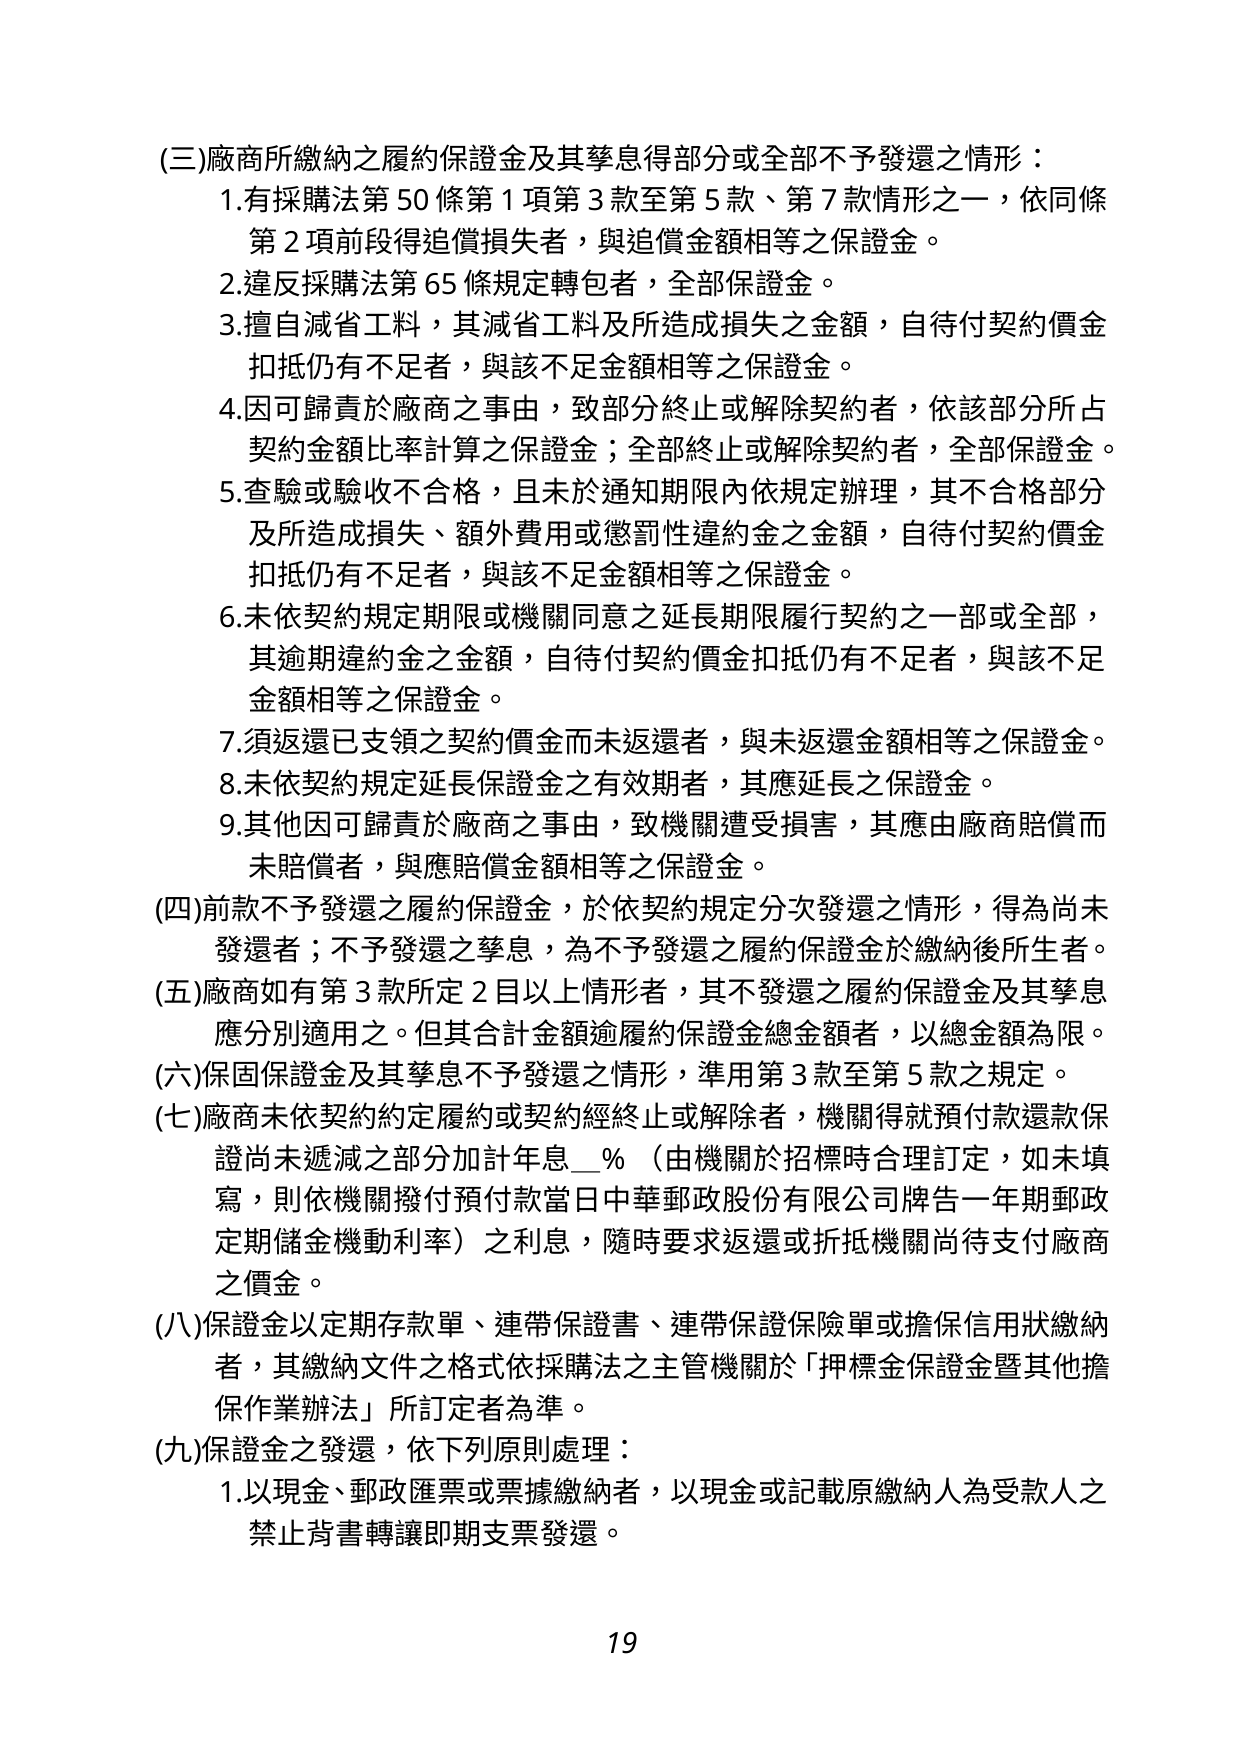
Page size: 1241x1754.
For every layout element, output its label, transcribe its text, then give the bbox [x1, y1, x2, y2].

text (四)前款不予發還之履約保證金，於依契約規定分次發還之情形，得為尚未發還者；不予發還之孳息，為不予發還之履約保證金於繳納後所生者。 [155, 886, 1110, 969]
text (六)保固保證金及其孳息不予發還之情形，準用第3款至第5款之規定。 [155, 1052, 1110, 1094]
text 6.未依契約規定期限或機關同意之延長期限履行契約之一部或全部，其逾期違約金之金額，自待付契約價金扣抵仍有不足者，與該不足金額相等之保證金。 [218, 594, 1108, 719]
text 7.須返還已支領之契約價金而未返還者，與未返還金額相等之保證金。 [218, 719, 1108, 761]
text (三)廠商所繳納之履約保證金及其孳息得部分或全部不予發還之情形： [159, 136, 1110, 177]
text 3.擅自減省工料，其減省工料及所造成損失之金額，自待付契約價金扣抵仍有不足者，與該不足金額相等之保證金。 [218, 302, 1108, 386]
text 1.以現金、郵政匯票或票據繳納者，以現金或記載原繳納人為受款人之禁止背書轉讓即期支票發還。 [218, 1469, 1108, 1552]
text (九)保證金之發還，依下列原則處理： [155, 1427, 1110, 1469]
text 2.違反採購法第65條規定轉包者，全部保證金。 [218, 261, 1108, 302]
text 4.因可歸責於廠商之事由，致部分終止或解除契約者，依該部分所占契約金額比率計算之保證金；全部終止或解除契約者，全部保證金。 [218, 386, 1108, 469]
text (八)保證金以定期存款單、連帶保證書、連帶保證保險單或擔保信用狀繳納者，其繳納文件之格式依採購法之主管機關於「押標金保證金暨其他擔保作業辦法」所訂定者為準。 [155, 1302, 1110, 1427]
text 5.查驗或驗收不合格，且未於通知期限內依規定辦理，其不合格部分及所造成損失、額外費用或懲罰性違約金之金額，自待付契約價金扣抵仍有不足者，與該不足金額相等之保證金。 [218, 469, 1108, 594]
text 1.有採購法第50條第1項第3款至第5款、第7款情形之一，依同條第2項前段得追償損失者，與追償金額相等之保證金。 [218, 177, 1108, 261]
text 9.其他因可歸責於廠商之事由，致機關遭受損害，其應由廠商賠償而未賠償者，與應賠償金額相等之保證金。 [218, 802, 1108, 886]
text (五)廠商如有第3款所定2目以上情形者，其不發還之履約保證金及其孳息應分別適用之。但其合計金額逾履約保證金總金額者，以總金額為限。 [155, 969, 1110, 1052]
text 8.未依契約規定延長保證金之有效期者，其應延長之保證金。 [218, 761, 1108, 802]
text (七)廠商未依契約約定履約或契約經終止或解除者，機關得就預付款還款保證尚未遞減之部分加計年息＿% （由機關於招標時合理訂定，如未填寫，則依機關撥付預付款當日中華郵政股份有限公司牌告一年期郵政定期儲金機動利率）之利息，隨時要求返還或折抵機關尚待支付廠商之價金。 [155, 1094, 1110, 1302]
